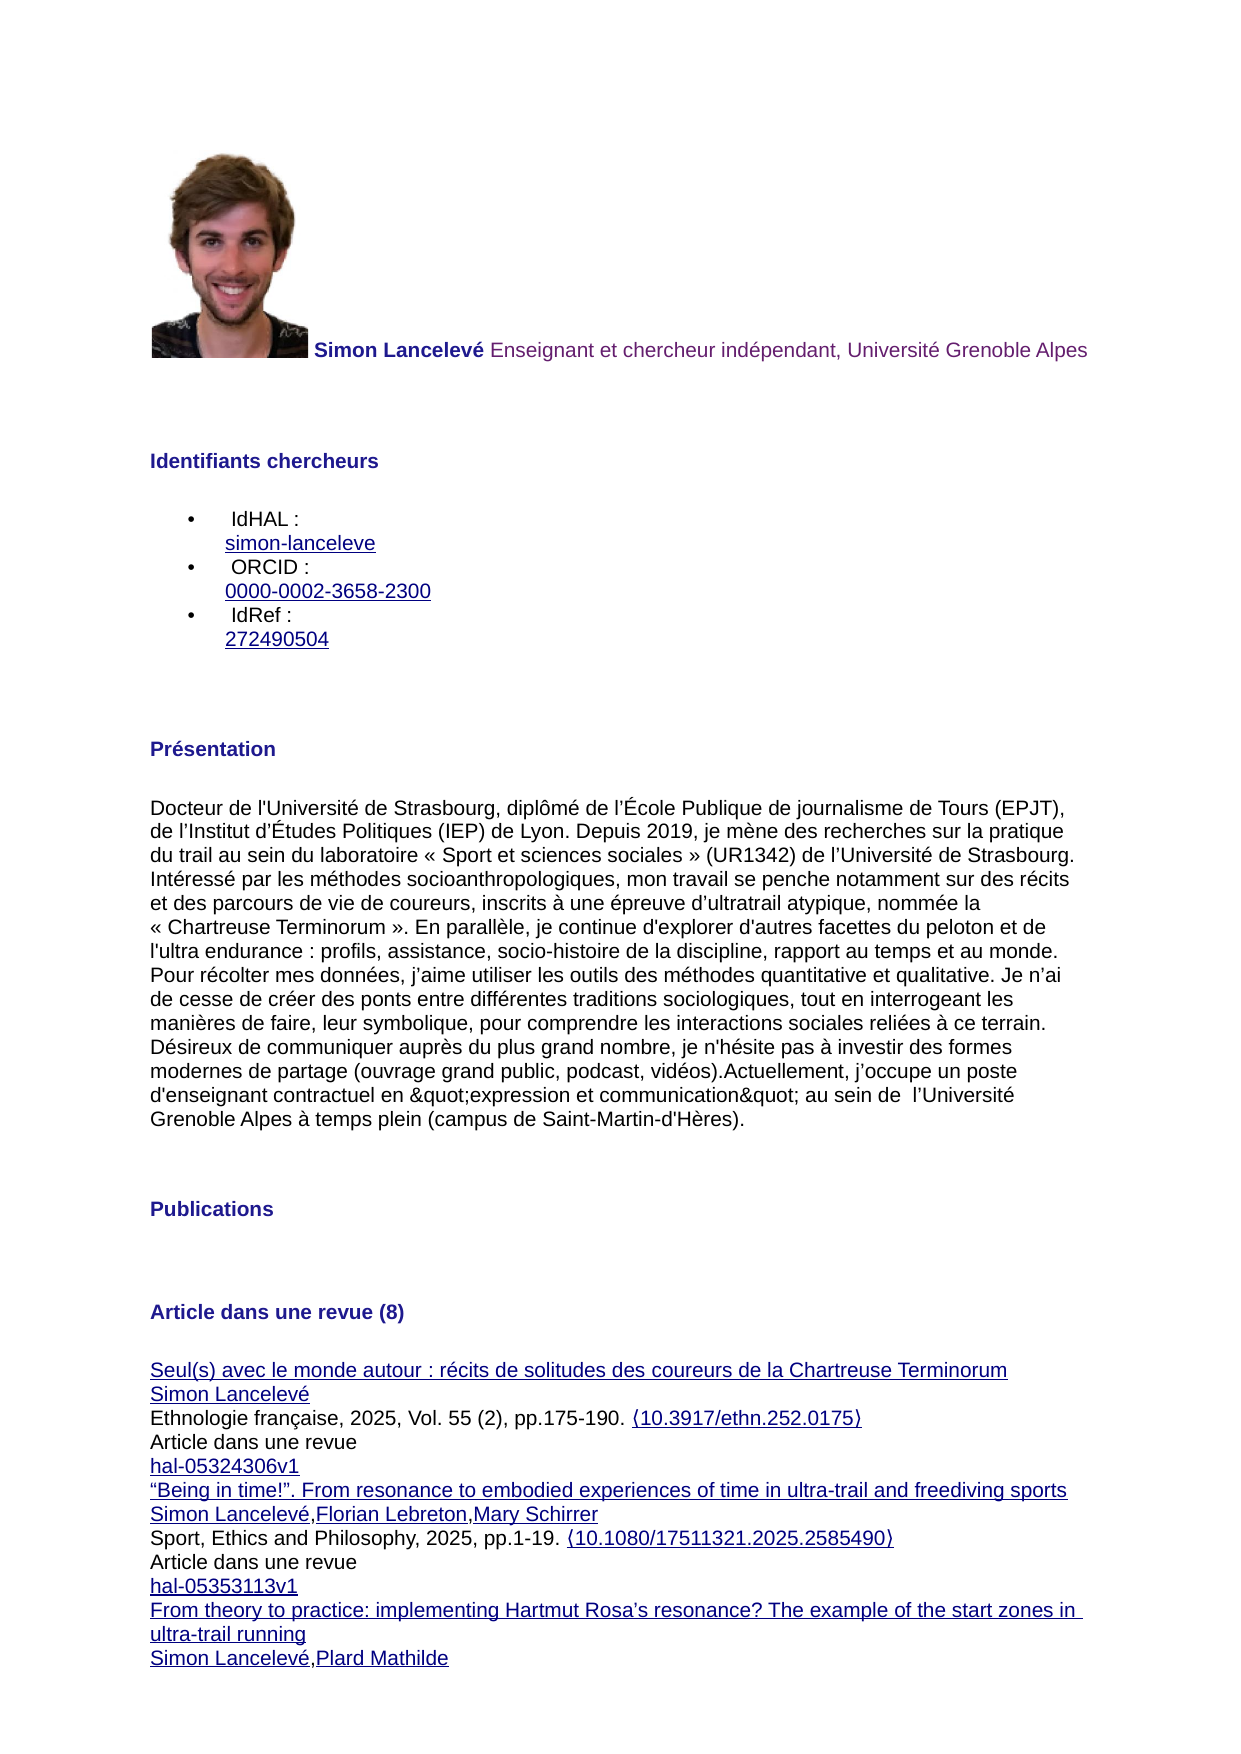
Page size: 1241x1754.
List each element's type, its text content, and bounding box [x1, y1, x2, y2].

table_cell “Being in time!”. From resonance to embodied experiences of time in ultra-trail and freediving sports Simon Lancelevé,Florian Lebreton,Mary Schirrer Sport, Ethics and Philosophy, 2025, pp.1-19. ⟨10.1080/17511321.2025.2585490⟩ Article dans une revue hal-05353113v1 [150, 1478, 1090, 1597]
text Docteur de l'Université de Strasbourg, diplômé de l’École Publique de journalisme de Tours (EPJT), de l’Institut d’Études Politiques (IEP) de Lyon. Depuis 2019, je mène des recherches sur la pratique du trail au sein du laboratoire « Sport et sciences sociales » (UR1342) de l’Université de Strasbourg. Intéressé par les méthodes socioanthropologiques, mon travail se penche notamment sur des récits et des parcours de vie de coureurs, inscrits à une épreuve d’ultratrail atypique, nommée la « Chartreuse Terminorum ». En parallèle, je continue d'explorer d'autres facettes du peloton et de l'ultra endurance : profils, assistance, socio-histoire de la discipline, rapport au temps et au monde. Pour récolter mes données, j’aime utiliser les outils des méthodes quantitative et qualitative. Je n’ai de cesse de créer des ponts entre différentes traditions sociologiques, tout en interrogeant les manières de faire, leur symbolique, pour comprendre les interactions sociales reliées à ce terrain. Désireux de communiquer auprès du plus grand nombre, je n'hésite pas à investir des formes modernes de partage (ouvrage grand public, podcast, vidéos).Actuellement, j’occupe un poste d'enseignant contractuel en &quot;expression et communication&quot; au sein de l’Université Grenoble Alpes à temps plein (campus de Saint-Martin-d'Hères). [150, 795, 1090, 1131]
list simon-lanceleve [187, 531, 1090, 555]
picture [151, 150, 309, 358]
list 0000-0002-3658-2300 [187, 579, 1090, 603]
subtitle Publications [150, 1196, 1090, 1220]
subtitle Article dans une revue (8) [150, 1299, 1090, 1323]
list IdHAL : [187, 507, 1090, 531]
list IdRef : [187, 603, 1090, 627]
list ORCID : [187, 555, 1090, 579]
subtitle Simon Lancelevé Enseignant et chercheur indépendant, Université Grenoble Alpes [150, 150, 1090, 362]
table_cell From theory to practice: implementing Hartmut Rosa’s resonance? The example of the start zones in ultra-trail running Simon Lancelevé,Plard Mathilde [150, 1598, 1090, 1669]
subtitle Présentation [150, 737, 1090, 761]
subtitle Identifiants chercheurs [150, 448, 1090, 472]
table_header Seul(s) avec le monde autour : récits de solitudes des coureurs de la Chartreuse Terminorum Simon Lancelevé Ethnologie française, 2025, Vol. 55 (2), pp.175-190. ⟨10.3917/ethn.252.0175⟩ Article dans une revue hal-05324306v1 [150, 1358, 1090, 1478]
list 272490504 [187, 627, 1090, 651]
